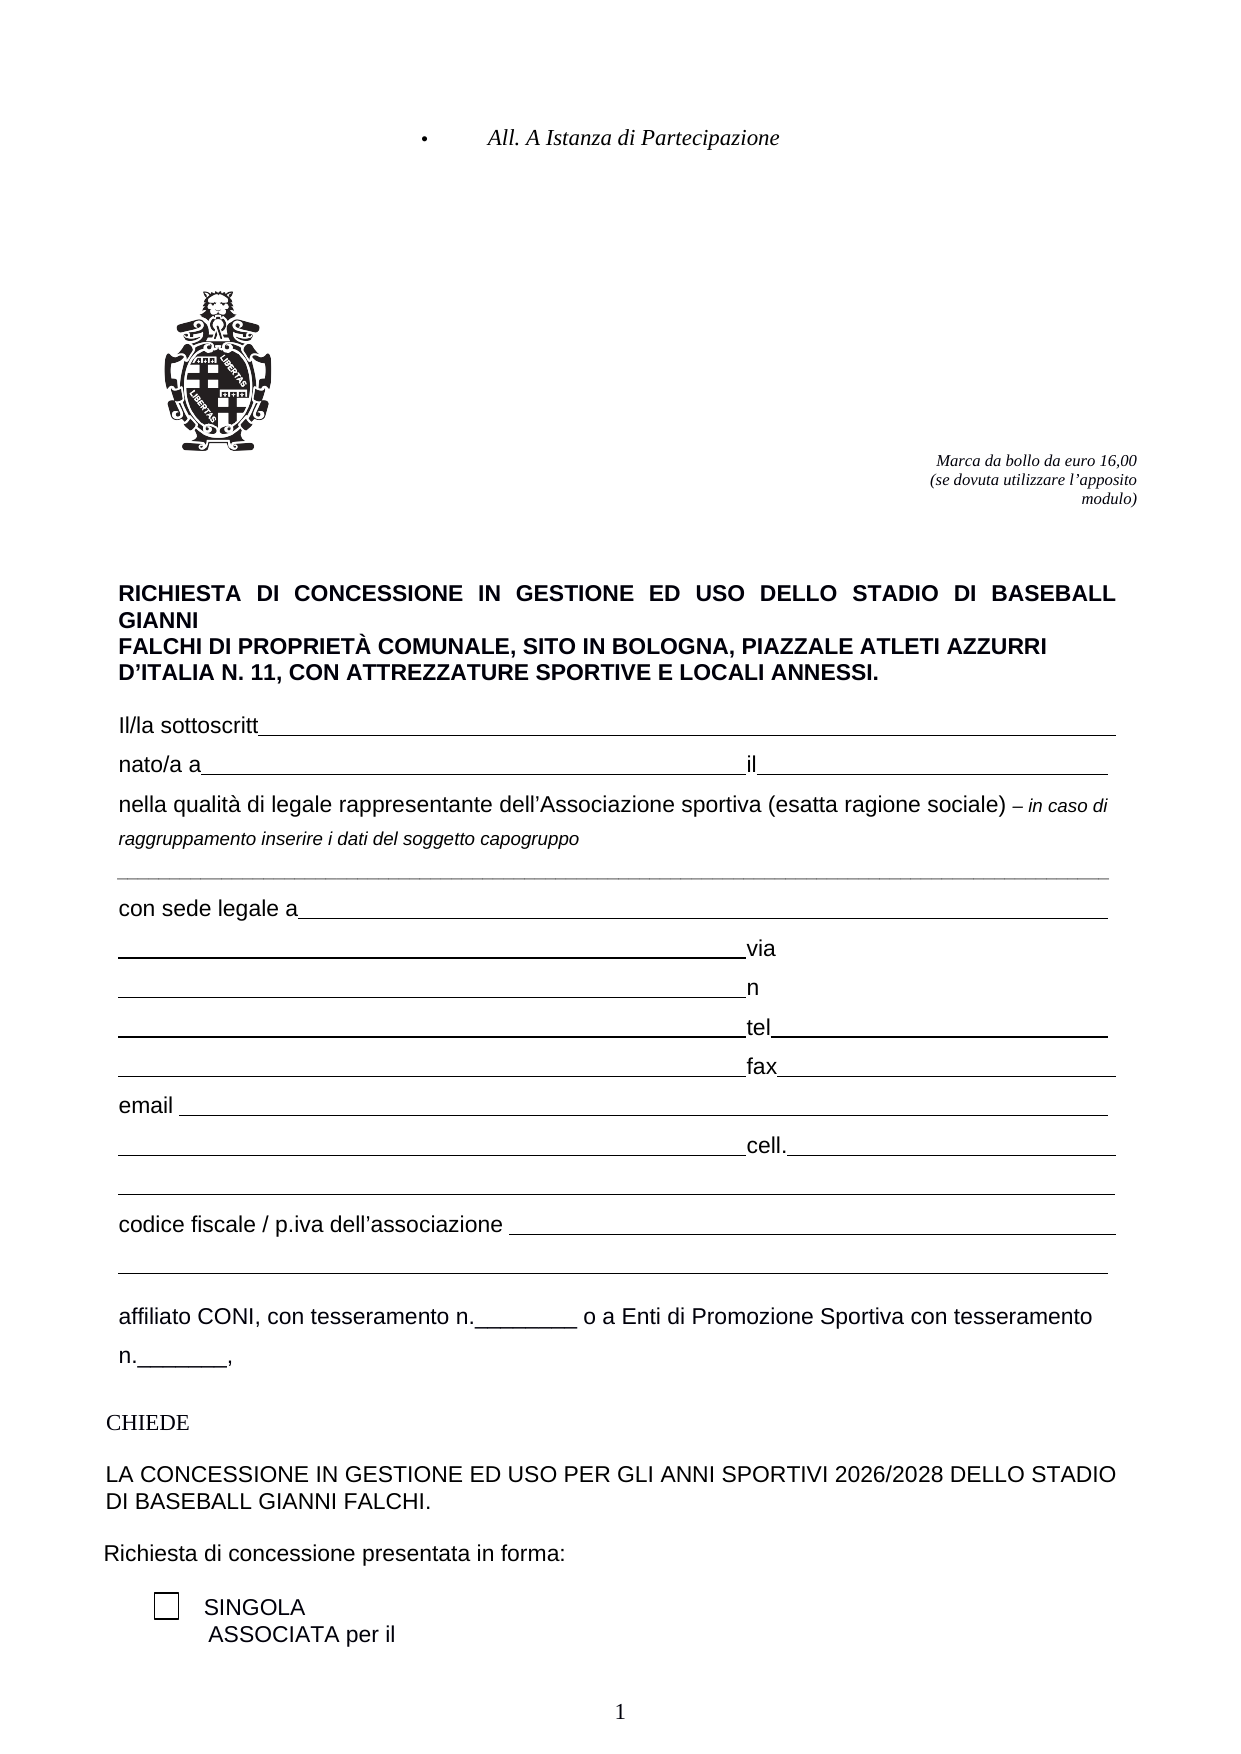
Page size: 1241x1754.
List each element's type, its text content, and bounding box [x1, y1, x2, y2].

text Marca da bollo da euro 16,00 [164, 451, 1137, 470]
text affiliato CONI, con tesseramento n.________ o a Enti di Promozione Sportiva con tesseramento n._______, [118, 1303, 1119, 1369]
text SINGOLA [203, 1594, 1137, 1620]
text LA CONCESSIONE IN GESTIONE ED USO PER GLI ANNI SPORTIVI 2026/2028 DELLO STADIO DI BASEBALL GIANNI FALCHI. [105, 1461, 1136, 1514]
text (se dovuta utilizzare l’apposito modulo) [164, 470, 1137, 508]
subtitle RICHIESTA DI CONCESSIONE IN GESTIONE ED USO DELLO STADIO DI BASEBALL GIANNI [118, 580, 1117, 633]
text ASSOCIATA per il [151, 1621, 1137, 1647]
text Richiesta di concessione presentata in forma: [103, 1540, 1137, 1567]
text Il/la sottoscritt nato/a a il nella qualità di legale rappresentante dell’Associazione sportiva (esatta ragione sociale) – in caso di raggruppamento inserire i dati del soggetto capogruppo _______________________________________________________________________________________________con sede legale a via n tel fax email cell. codice fiscale / p.iva dell’associazione [118, 712, 1117, 1277]
picture [164, 291, 272, 451]
subtitle D’ITALIA N. 11, CON ATTREZZATURE SPORTIVE E LOCALI ANNESSI. [118, 659, 1117, 686]
text • All. A Istanza di Partecipazione [415, 125, 858, 150]
subtitle CHIEDE [106, 1408, 1136, 1435]
subtitle FALCHI DI PROPRIETÀ COMUNALE, SITO IN BOLOGNA, PIAZZALE ATLETI AZZURRI [118, 633, 1117, 659]
